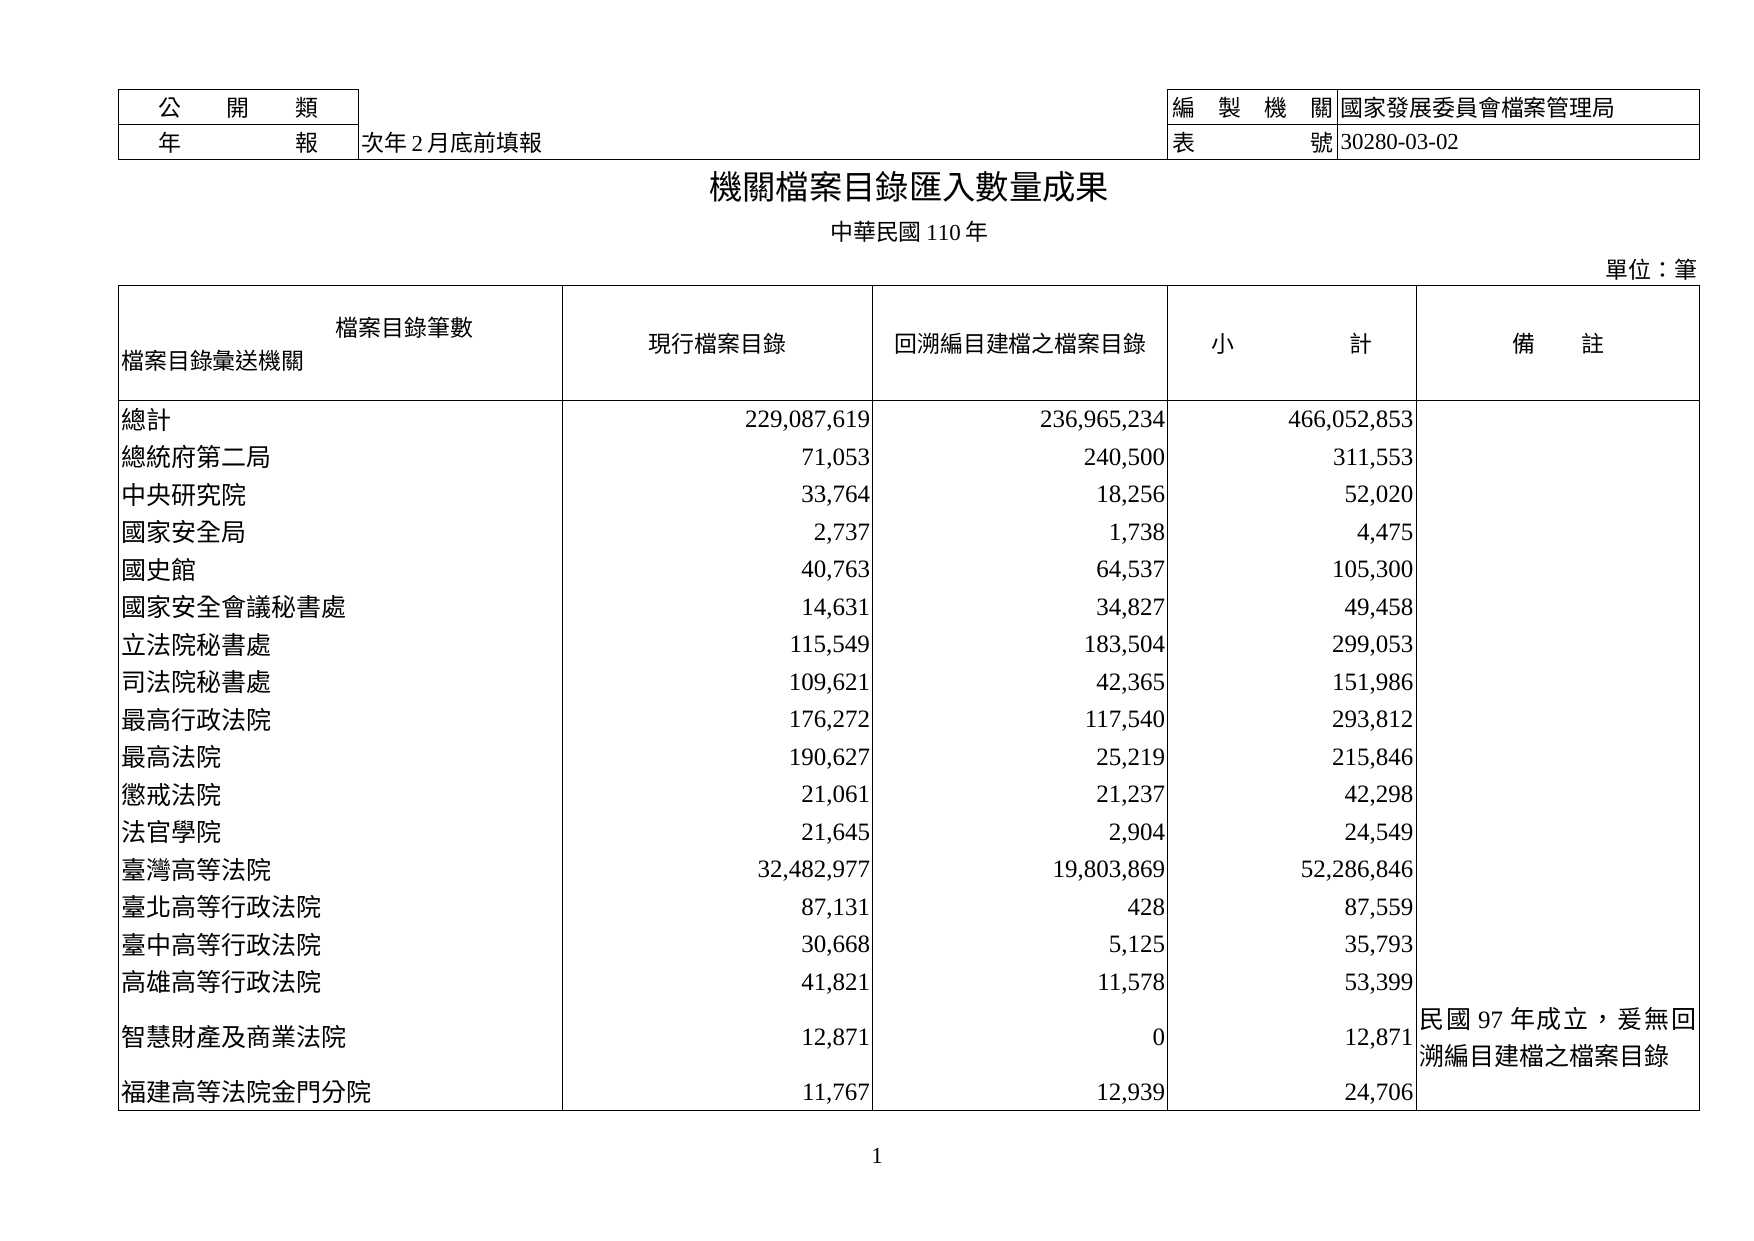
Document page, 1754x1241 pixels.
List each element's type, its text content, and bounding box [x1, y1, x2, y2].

table_cell 24,706 [1168, 1072, 1416, 1110]
table_cell 最高行政法院 [119, 700, 562, 737]
table_cell 5,125 [873, 925, 1167, 962]
table_cell 臺灣高等法院 [119, 850, 562, 887]
table_cell 2,737 [563, 512, 872, 550]
table_cell [1417, 437, 1699, 475]
table_cell 109,621 [563, 662, 872, 700]
table_cell 25,219 [873, 737, 1167, 775]
table_cell 240,500 [873, 437, 1167, 475]
table_header [359, 89, 562, 124]
table_cell 466,052,853 [1168, 401, 1416, 437]
table_cell 229,087,619 [563, 401, 872, 437]
table_cell 428 [873, 887, 1167, 925]
table_cell [1417, 512, 1699, 550]
table_cell 1,738 [873, 512, 1167, 550]
table_cell 42,365 [873, 662, 1167, 700]
table_cell [1417, 550, 1699, 587]
table_cell 19,803,869 [873, 850, 1167, 887]
table_cell 71,053 [563, 437, 872, 475]
table_cell 4,475 [1168, 512, 1416, 550]
table_cell 87,131 [563, 887, 872, 925]
table_cell 11,767 [563, 1072, 872, 1110]
table_cell 機關檔案目錄匯入數量成果 [118, 160, 1700, 210]
table_cell 115,549 [563, 625, 872, 662]
table_cell 高雄高等行政法院 [119, 962, 562, 1000]
table_cell [1417, 850, 1699, 887]
table_cell [1417, 1072, 1699, 1110]
table_cell 35,793 [1168, 925, 1416, 962]
table_cell [563, 251, 872, 285]
table_cell [1417, 662, 1699, 700]
table_cell 臺北高等行政法院 [119, 887, 562, 925]
table_cell 151,986 [1168, 662, 1416, 700]
table_cell 30,668 [563, 925, 872, 962]
table_cell [1417, 812, 1699, 850]
table_cell [1417, 737, 1699, 775]
table_cell 立法院秘書處 [119, 625, 562, 662]
table_cell [1168, 251, 1174, 285]
table_cell 64,537 [873, 550, 1167, 587]
table_cell 18,256 [873, 475, 1167, 512]
table_cell 53,399 [1168, 962, 1416, 1000]
table_cell 87,559 [1168, 887, 1416, 925]
table_cell 最高法院 [119, 737, 562, 775]
table_cell 年 報 [119, 125, 358, 159]
table_cell 中華民國110年 [118, 210, 1700, 251]
table_cell 34,827 [873, 587, 1167, 625]
table_cell [1417, 475, 1699, 512]
table_cell 法官學院 [119, 812, 562, 850]
table_cell 21,061 [563, 775, 872, 812]
table_cell 40,763 [563, 550, 872, 587]
table_cell [1417, 401, 1699, 437]
table_cell 智慧財產及商業法院 [119, 1000, 562, 1072]
table_cell 14,631 [563, 587, 872, 625]
table_cell 117,540 [873, 700, 1167, 737]
table_cell 表 號 [1168, 125, 1337, 159]
table_cell 單位：筆 [1338, 251, 1700, 285]
table_header [563, 89, 872, 124]
table_cell 52,286,846 [1168, 850, 1416, 887]
table_cell [1417, 587, 1699, 625]
table_cell 41,821 [563, 962, 872, 1000]
table_cell 國史館 [119, 550, 562, 587]
table_cell [1417, 887, 1699, 925]
table_cell [873, 124, 1167, 159]
table_cell 備 註 [1417, 286, 1699, 400]
table_cell 總計 [119, 401, 562, 437]
table_cell 懲戒法院 [119, 775, 562, 812]
table_cell 現行檔案目錄 [563, 286, 872, 400]
table_cell 小 計 [1168, 286, 1416, 400]
table_cell 12,871 [563, 1000, 872, 1072]
table_cell [118, 251, 358, 285]
table_cell 21,645 [563, 812, 872, 850]
table_cell 0 [873, 1000, 1167, 1072]
table_cell 215,846 [1168, 737, 1416, 775]
table_cell 42,298 [1168, 775, 1416, 812]
table_header 編 製 機 關 [1168, 90, 1337, 124]
table_cell 30280-03-02 [1338, 125, 1699, 159]
table_cell [1417, 775, 1699, 812]
table_cell 總統府第二局 [119, 437, 562, 475]
table_cell 299,053 [1168, 625, 1416, 662]
table_cell 國家安全局 [119, 512, 562, 550]
table_cell [1174, 251, 1337, 285]
table_cell [1417, 962, 1699, 1000]
table_cell 2,904 [873, 812, 1167, 850]
table_cell 次年2月底前填報 [359, 124, 562, 159]
table_cell [1417, 925, 1699, 962]
table_cell [873, 251, 1168, 285]
table_cell 臺中高等行政法院 [119, 925, 562, 962]
table_cell 檔案目錄筆數 檔案目錄彙送機關 [119, 286, 562, 400]
table_cell 311,553 [1168, 437, 1416, 475]
table_cell 福建高等法院金門分院 [119, 1072, 562, 1110]
table_cell 176,272 [563, 700, 872, 737]
table_cell 236,965,234 [873, 401, 1167, 437]
table_cell [563, 124, 872, 159]
table_cell 21,237 [873, 775, 1167, 812]
table_cell 中央研究院 [119, 475, 562, 512]
table_cell 12,871 [1168, 1000, 1416, 1072]
table_cell 民國97年成立，爰無回溯編目建檔之檔案目錄 [1417, 1000, 1699, 1072]
table_cell 24,549 [1168, 812, 1416, 850]
table_cell 190,627 [563, 737, 872, 775]
table_cell 33,764 [563, 475, 872, 512]
table_cell 司法院秘書處 [119, 662, 562, 700]
table_header 公 開 類 [119, 90, 358, 124]
table_cell 183,504 [873, 625, 1167, 662]
table_cell 12,939 [873, 1072, 1167, 1110]
table_cell 293,812 [1168, 700, 1416, 737]
table_cell [1417, 625, 1699, 662]
table_cell 國家安全會議秘書處 [119, 587, 562, 625]
table_cell [358, 251, 562, 285]
table_cell 49,458 [1168, 587, 1416, 625]
table_cell 回溯編目建檔之檔案目錄 [873, 286, 1167, 400]
table_cell 11,578 [873, 962, 1167, 1000]
table_cell [1417, 700, 1699, 737]
table_cell 105,300 [1168, 550, 1416, 587]
table_header [873, 89, 1167, 124]
table_header 國家發展委員會檔案管理局 [1338, 90, 1699, 124]
table_cell 52,020 [1168, 475, 1416, 512]
table_cell 32,482,977 [563, 850, 872, 887]
